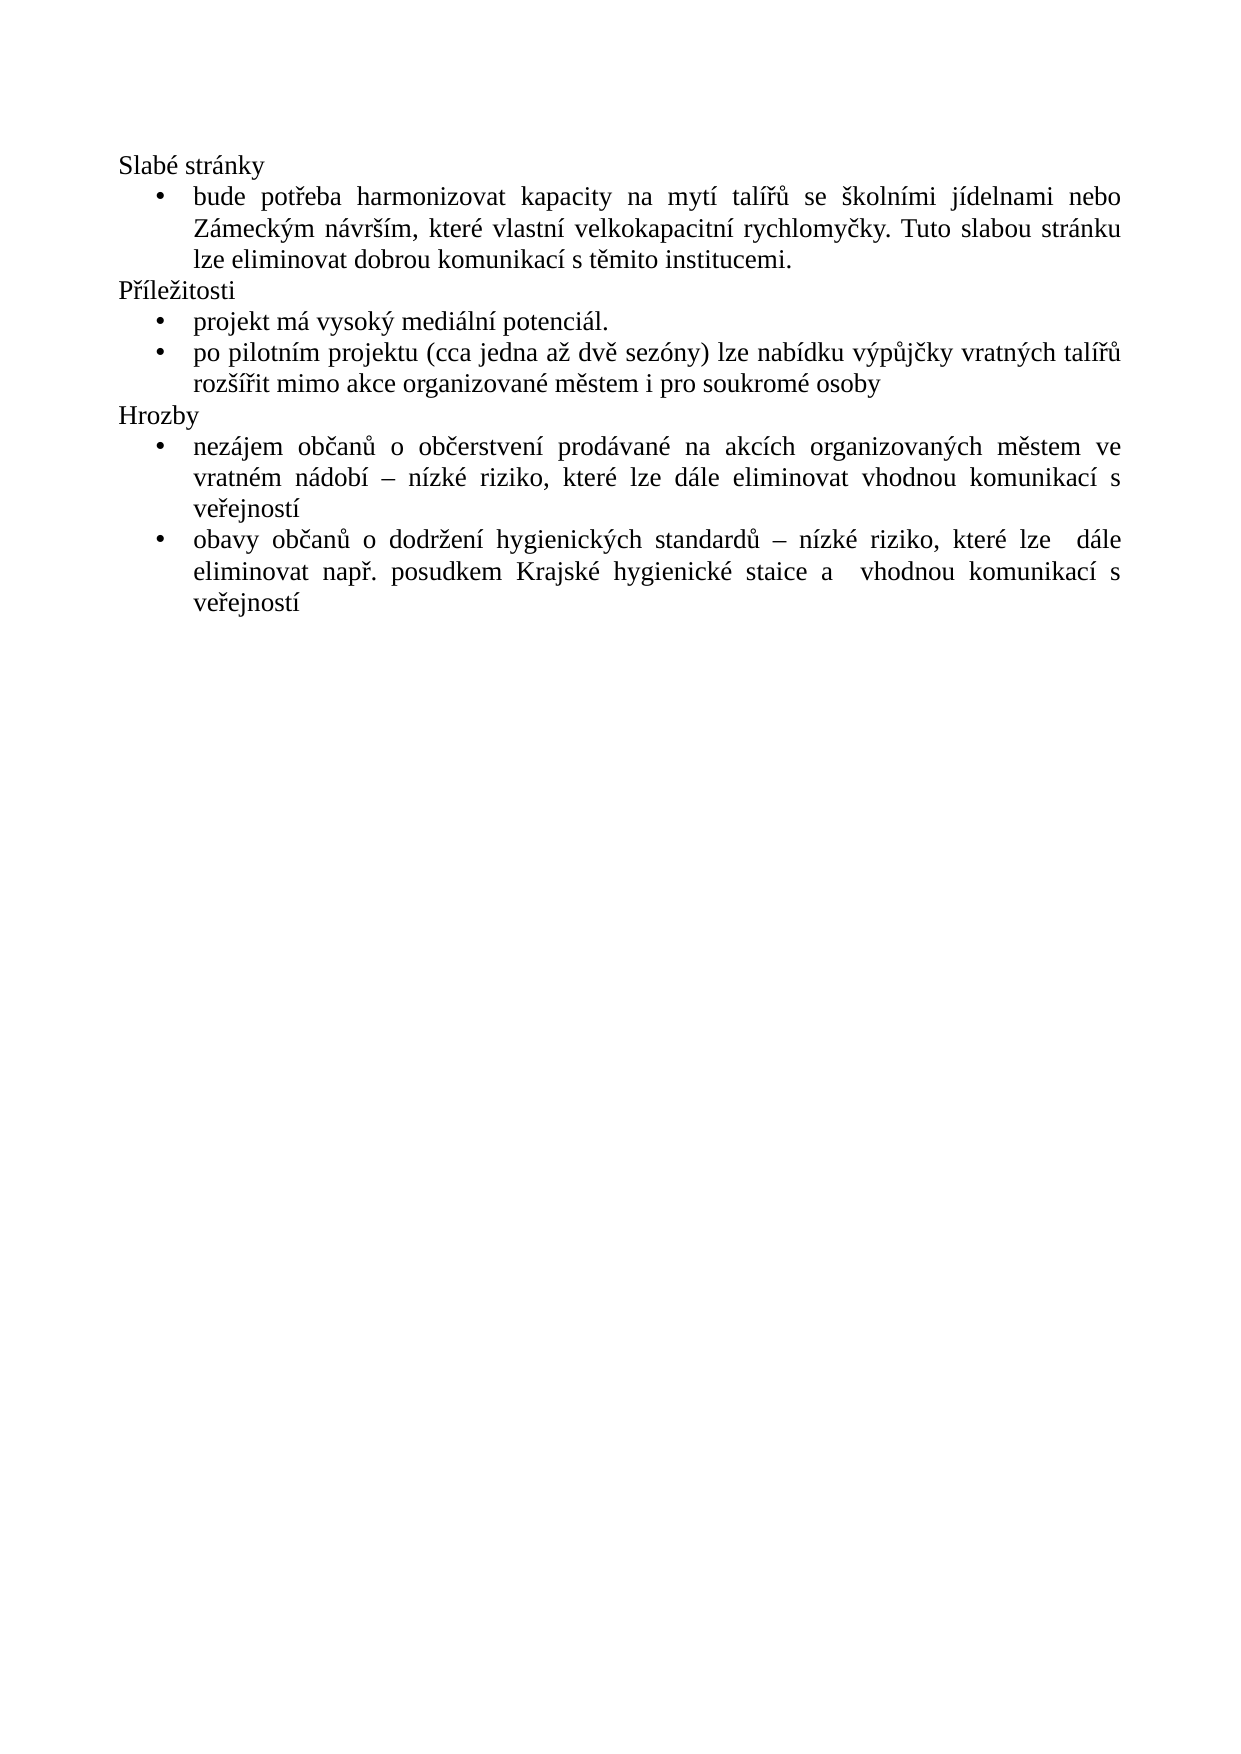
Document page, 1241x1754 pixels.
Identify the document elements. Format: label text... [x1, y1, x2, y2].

text Slabé stránky [118, 149, 1122, 180]
list obavy občanů o dodržení hygienických standardů – nízké riziko, které lze dále eliminovat např. posudkem Krajské hygienické staice a vhodnou komunikací s veřejností [156, 523, 1122, 617]
list po pilotním projektu (cca jedna až dvě sezóny) lze nabídku výpůjčky vratných talířů rozšířit mimo akce organizované městem i pro soukromé osoby [156, 336, 1122, 399]
list nezájem občanů o občerstvení prodávané na akcích organizovaných městem ve vratném nádobí – nízké riziko, které lze dále eliminovat vhodnou komunikací s veřejností [156, 430, 1122, 523]
text Hrozby [118, 399, 1122, 430]
list projekt má vysoký mediální potenciál. [156, 305, 1122, 336]
text Příležitosti [118, 274, 1122, 305]
list bude potřeba harmonizovat kapacity na mytí talířů se školními jídelnami nebo Zámeckým návrším, které vlastní velkokapacitní rychlomyčky. Tuto slabou stránku lze eliminovat dobrou komunikací s těmito institucemi. [156, 180, 1122, 274]
